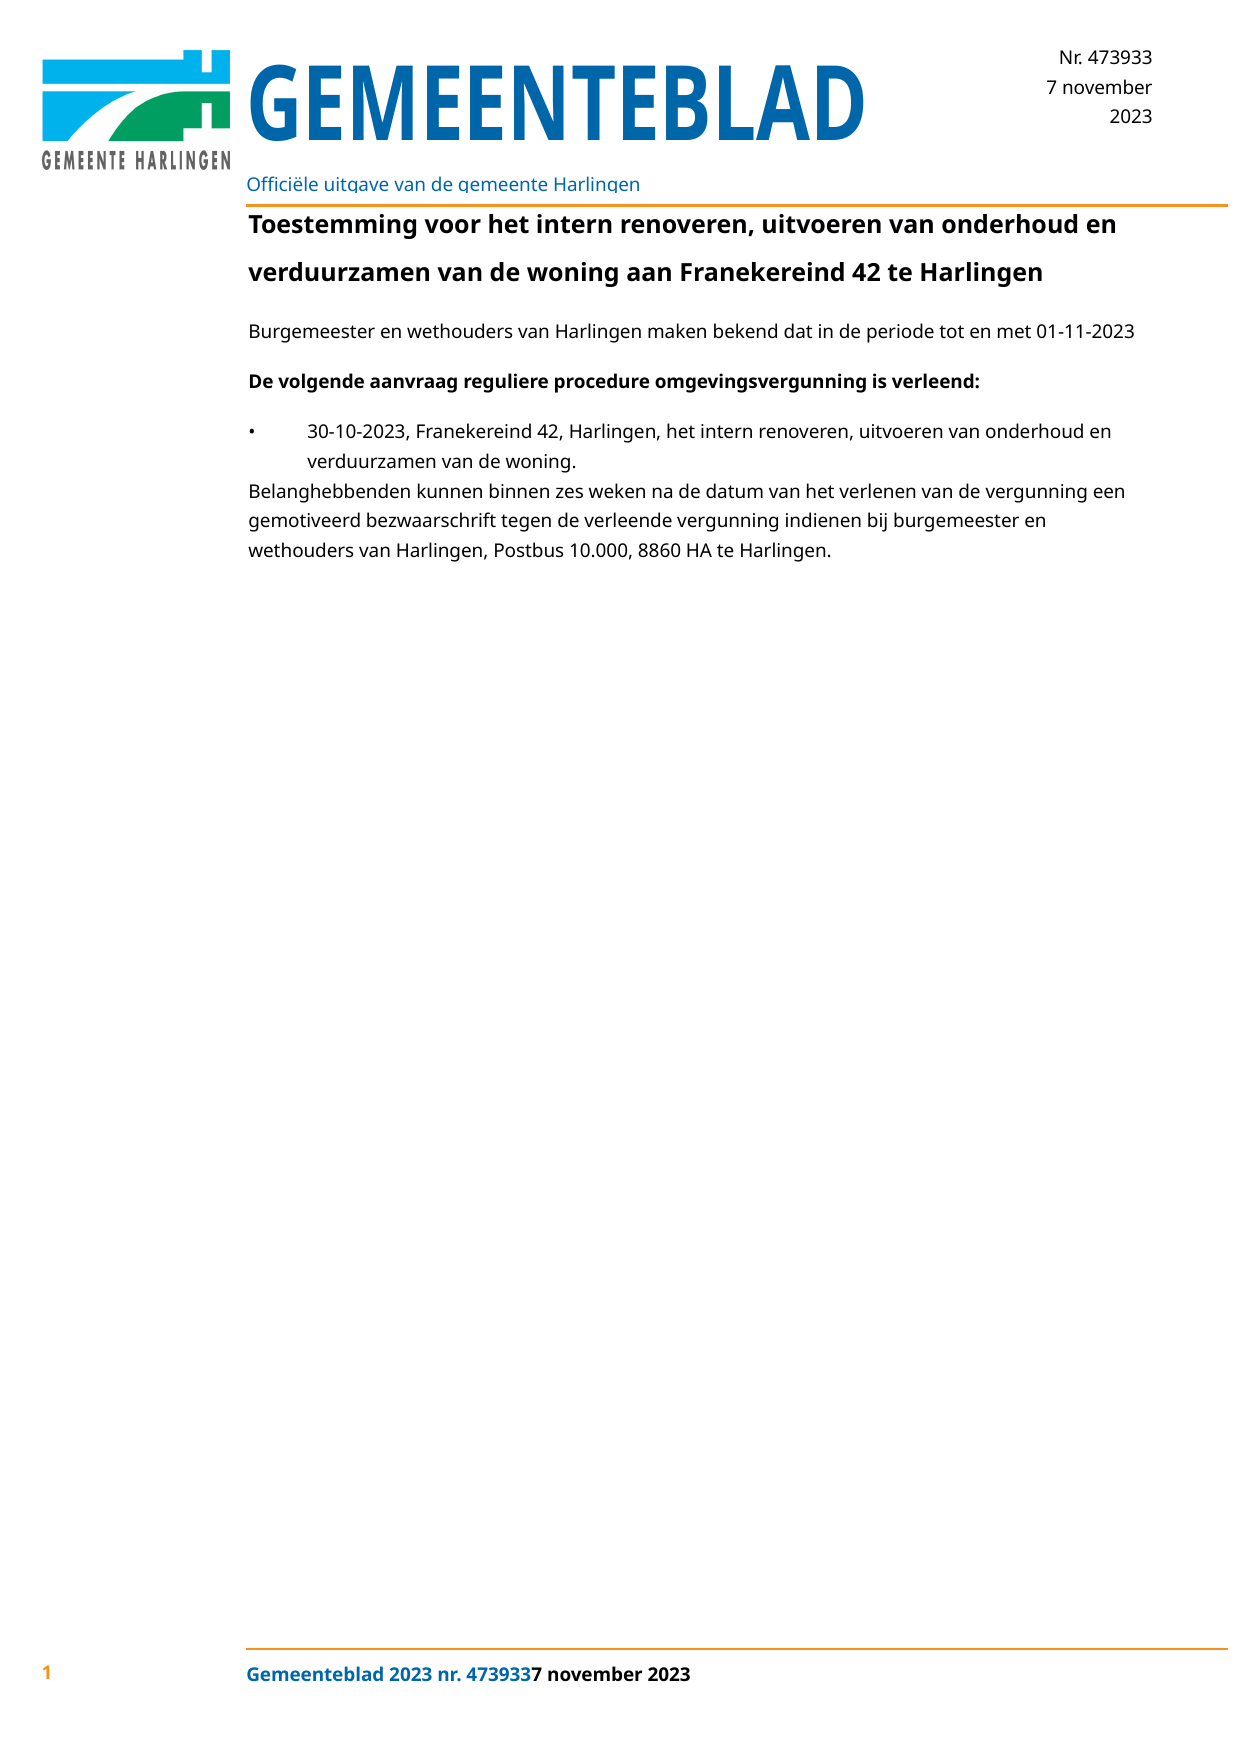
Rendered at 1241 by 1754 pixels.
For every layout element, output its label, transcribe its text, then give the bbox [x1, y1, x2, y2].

picture [41, 47, 231, 172]
text Burgemeester en wethouders van Harlingen maken bekend dat in de periode tot en met 01-11-2023 [248, 318, 1152, 344]
list 30-10-2023, Franekereind 42, Harlingen, het intern renoveren, uitvoeren van onderhoud en verduurzamen van de woning. [248, 419, 1152, 474]
text Toestemming voor het intern renoveren, uitvoeren van onderhoud en verduurzamen van de woning aan Franekereind 42 te Harlingen [248, 207, 1152, 288]
text De volgende aanvraag reguliere procedure omgevingsvergunning is verleend: [248, 368, 1152, 394]
text Belanghebbenden kunnen binnen zes weken na de datum van het verlenen van de vergunning een gemotiveerd bezwaarschrift tegen de verleende vergunning indienen bij burgemeester en wethouders van Harlingen, Postbus 10.000, 8860 HA te Harlingen. [248, 478, 1152, 563]
